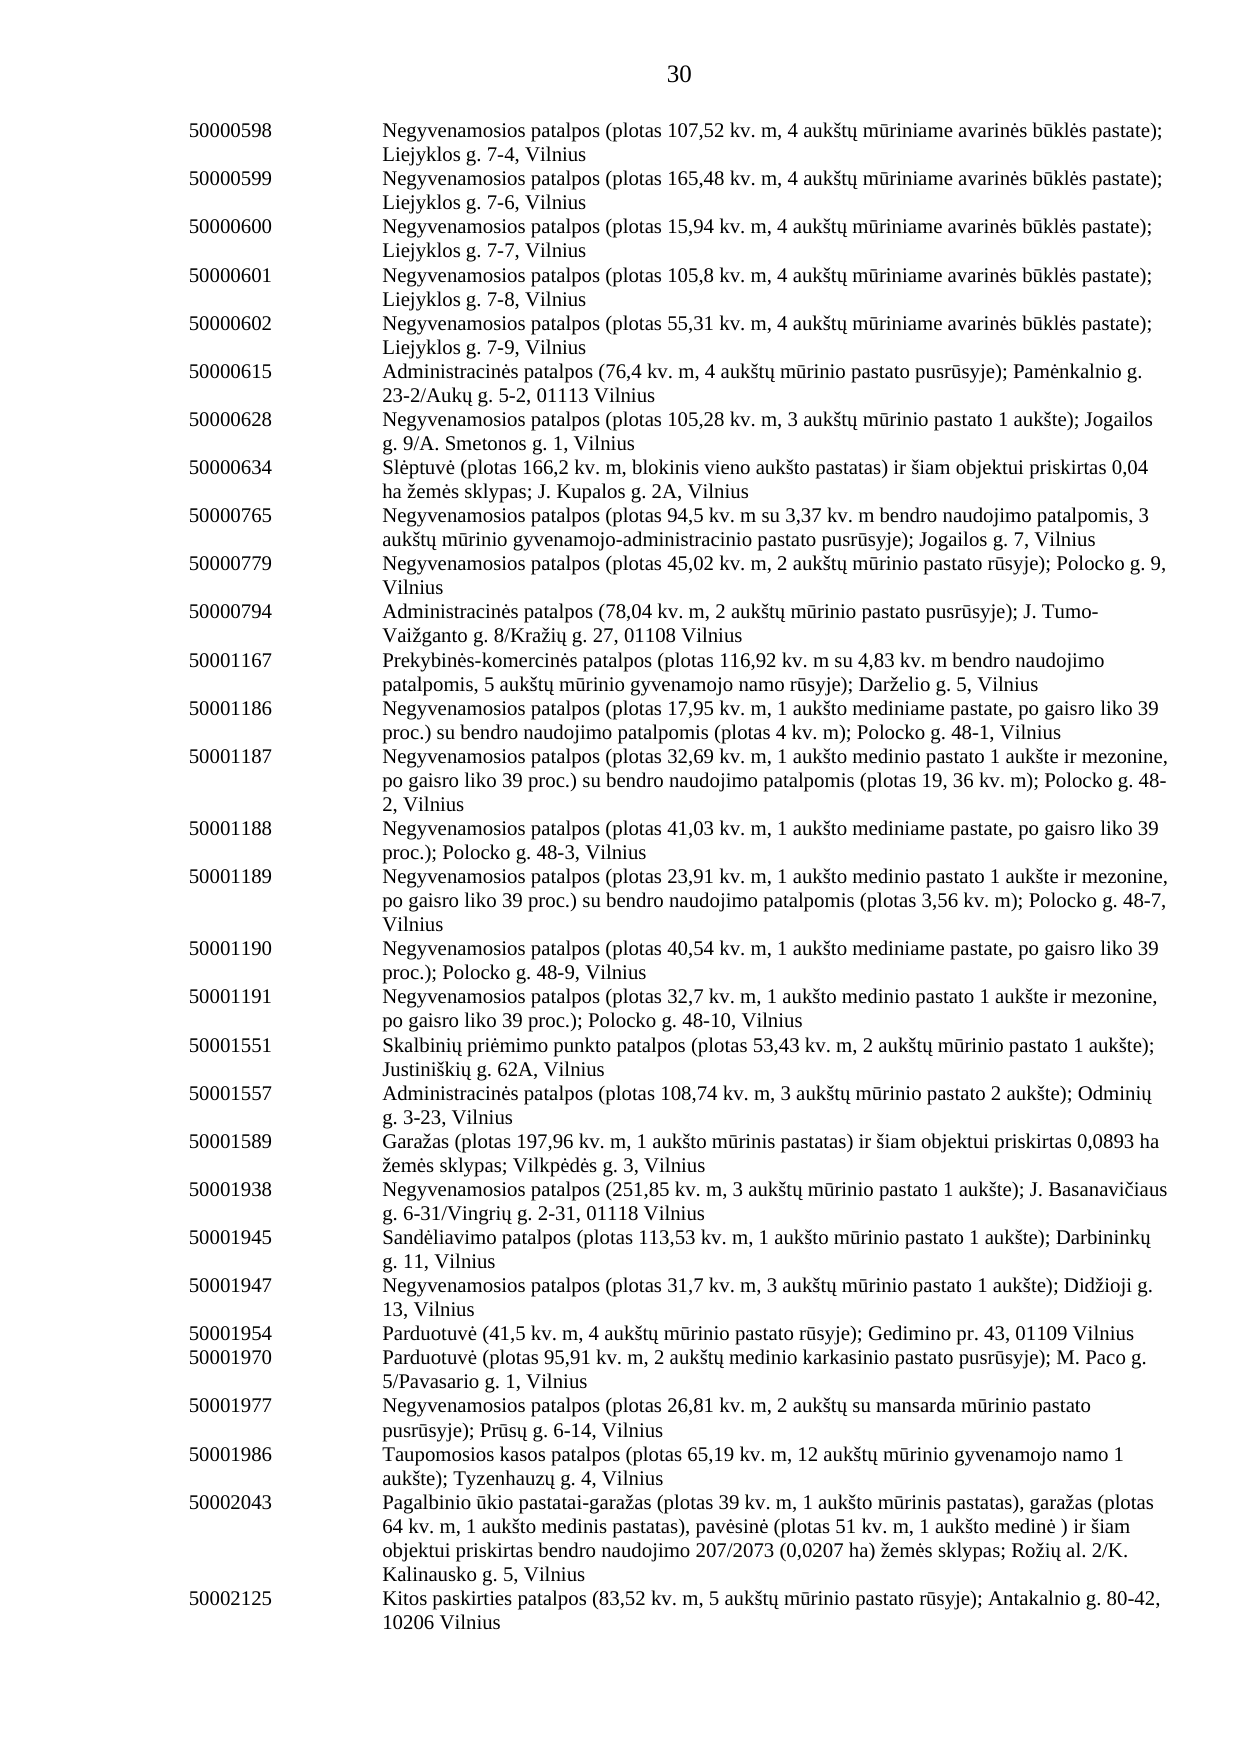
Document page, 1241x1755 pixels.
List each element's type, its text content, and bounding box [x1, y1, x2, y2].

table_cell Kitos paskirties patalpos (83,52 kv. m, 5 aukštų mūrinio pastato rūsyje); Antakalnio g. 80-42, 10206 Vilnius [371, 1586, 1181, 1634]
table_cell Parduotuvė (41,5 kv. m, 4 aukštų mūrinio pastato rūsyje); Gedimino pr. 43, 01109 Vilnius [371, 1321, 1181, 1345]
table_cell 50002043 [177, 1490, 371, 1586]
table_cell Negyvenamosios patalpos (plotas 31,7 kv. m, 3 aukštų mūrinio pastato 1 aukšte); Didžioji g. 13, Vilnius [371, 1273, 1181, 1321]
table_cell 50001189 [177, 864, 371, 936]
table_cell 50000602 [177, 311, 371, 359]
table_cell Negyvenamosios patalpos (plotas 32,69 kv. m, 1 aukšto medinio pastato 1 aukšte ir mezonine, po gaisro liko 39 proc.) su bendro naudojimo patalpomis (plotas 19, 36 kv. m); Polocko g. 48-2, Vilnius [371, 744, 1181, 816]
table_cell Slėptuvė (plotas 166,2 kv. m, blokinis vieno aukšto pastatas) ir šiam objektui priskirtas 0,04 ha žemės sklypas; J. Kupalos g. 2A, Vilnius [371, 455, 1181, 503]
table_cell Prekybinės-komercinės patalpos (plotas 116,92 kv. m su 4,83 kv. m bendro naudojimo patalpomis, 5 aukštų mūrinio gyvenamojo namo rūsyje); Darželio g. 5, Vilnius [371, 648, 1181, 696]
table_cell 50001986 [177, 1442, 371, 1490]
table_cell Skalbinių priėmimo punkto patalpos (plotas 53,43 kv. m, 2 aukštų mūrinio pastato 1 aukšte); Justiniškių g. 62A, Vilnius [371, 1033, 1181, 1081]
table_cell 50000615 [177, 359, 371, 407]
table_cell 50000794 [177, 599, 371, 647]
table_cell Negyvenamosios patalpos (plotas 94,5 kv. m su 3,37 kv. m bendro naudojimo patalpomis, 3 aukštų mūrinio gyvenamojo-administracinio pastato pusrūsyje); Jogailos g. 7, Vilnius [371, 503, 1181, 551]
table_cell 50001938 [177, 1177, 371, 1225]
table_cell Negyvenamosios patalpos (plotas 17,95 kv. m, 1 aukšto mediniame pastate, po gaisro liko 39 proc.) su bendro naudojimo patalpomis (plotas 4 kv. m); Polocko g. 48-1, Vilnius [371, 696, 1181, 744]
table_cell Sandėliavimo patalpos (plotas 113,53 kv. m, 1 aukšto mūrinio pastato 1 aukšte); Darbininkų g. 11, Vilnius [371, 1225, 1181, 1273]
table_cell 50001188 [177, 816, 371, 864]
table_cell 50001947 [177, 1273, 371, 1321]
table_cell 50001589 [177, 1129, 371, 1177]
table_cell 50001186 [177, 696, 371, 744]
table_cell Taupomosios kasos patalpos (plotas 65,19 kv. m, 12 aukštų mūrinio gyvenamojo namo 1 aukšte); Tyzenhauzų g. 4, Vilnius [371, 1442, 1181, 1490]
table_cell 50001970 [177, 1345, 371, 1393]
table_cell 50001551 [177, 1033, 371, 1081]
table_cell 50001167 [177, 648, 371, 696]
table_cell Parduotuvė (plotas 95,91 kv. m, 2 aukštų medinio karkasinio pastato pusrūsyje); M. Paco g. 5/Pavasario g. 1, Vilnius [371, 1345, 1181, 1393]
table_cell 50001557 [177, 1081, 371, 1129]
table_cell Pagalbinio ūkio pastatai-garažas (plotas 39 kv. m, 1 aukšto mūrinis pastatas), garažas (plotas 64 kv. m, 1 aukšto medinis pastatas), pavėsinė (plotas 51 kv. m, 1 aukšto medinė ) ir šiam objektui priskirtas bendro naudojimo 207/2073 (0,0207 ha) žemės sklypas; Rožių al. 2/K. Kalinausko g. 5, Vilnius [371, 1490, 1181, 1586]
table_cell Negyvenamosios patalpos (plotas 107,52 kv. m, 4 aukštų mūriniame avarinės būklės pastate); Liejyklos g. 7-4, Vilnius [371, 118, 1181, 166]
table_cell 50000634 [177, 455, 371, 503]
table_cell 50000600 [177, 214, 371, 262]
table_cell 50000779 [177, 551, 371, 599]
table_cell 50000598 [177, 118, 371, 166]
table_cell Garažas (plotas 197,96 kv. m, 1 aukšto mūrinis pastatas) ir šiam objektui priskirtas 0,0893 ha žemės sklypas; Vilkpėdės g. 3, Vilnius [371, 1129, 1181, 1177]
table_cell Negyvenamosios patalpos (plotas 15,94 kv. m, 4 aukštų mūriniame avarinės būklės pastate); Liejyklos g. 7-7, Vilnius [371, 214, 1181, 262]
table_cell 50001954 [177, 1321, 371, 1345]
table_cell 50001190 [177, 936, 371, 984]
table_cell Negyvenamosios patalpos (plotas 32,7 kv. m, 1 aukšto medinio pastato 1 aukšte ir mezonine, po gaisro liko 39 proc.); Polocko g. 48-10, Vilnius [371, 984, 1181, 1032]
table_cell Administracinės patalpos (76,4 kv. m, 4 aukštų mūrinio pastato pusrūsyje); Pamėnkalnio g. 23-2/Aukų g. 5-2, 01113 Vilnius [371, 359, 1181, 407]
table_cell 50001945 [177, 1225, 371, 1273]
table_cell Negyvenamosios patalpos (plotas 26,81 kv. m, 2 aukštų su mansarda mūrinio pastato pusrūsyje); Prūsų g. 6-14, Vilnius [371, 1394, 1181, 1442]
table_cell Negyvenamosios patalpos (plotas 23,91 kv. m, 1 aukšto medinio pastato 1 aukšte ir mezonine, po gaisro liko 39 proc.) su bendro naudojimo patalpomis (plotas 3,56 kv. m); Polocko g. 48-7, Vilnius [371, 864, 1181, 936]
table_cell 50001977 [177, 1394, 371, 1442]
table_cell Administracinės patalpos (plotas 108,74 kv. m, 3 aukštų mūrinio pastato 2 aukšte); Odminių g. 3-23, Vilnius [371, 1081, 1181, 1129]
table_cell Negyvenamosios patalpos (plotas 55,31 kv. m, 4 aukštų mūriniame avarinės būklės pastate); Liejyklos g. 7-9, Vilnius [371, 311, 1181, 359]
table_cell Negyvenamosios patalpos (plotas 165,48 kv. m, 4 aukštų mūriniame avarinės būklės pastate); Liejyklos g. 7-6, Vilnius [371, 166, 1181, 214]
table_cell 50001191 [177, 984, 371, 1032]
table_cell 50000765 [177, 503, 371, 551]
table_cell 50000599 [177, 166, 371, 214]
table_cell 50001187 [177, 744, 371, 816]
table_cell Negyvenamosios patalpos (plotas 41,03 kv. m, 1 aukšto mediniame pastate, po gaisro liko 39 proc.); Polocko g. 48-3, Vilnius [371, 816, 1181, 864]
table_cell Negyvenamosios patalpos (plotas 40,54 kv. m, 1 aukšto mediniame pastate, po gaisro liko 39 proc.); Polocko g. 48-9, Vilnius [371, 936, 1181, 984]
table_cell Negyvenamosios patalpos (plotas 105,8 kv. m, 4 aukštų mūriniame avarinės būklės pastate); Liejyklos g. 7-8, Vilnius [371, 263, 1181, 311]
table_cell 50000601 [177, 263, 371, 311]
table_cell Negyvenamosios patalpos (plotas 105,28 kv. m, 3 aukštų mūrinio pastato 1 aukšte); Jogailos g. 9/A. Smetonos g. 1, Vilnius [371, 407, 1181, 455]
table_cell Administracinės patalpos (78,04 kv. m, 2 aukštų mūrinio pastato pusrūsyje); J. Tumo-Vaižganto g. 8/Kražių g. 27, 01108 Vilnius [371, 599, 1181, 647]
table_cell Negyvenamosios patalpos (plotas 45,02 kv. m, 2 aukštų mūrinio pastato rūsyje); Polocko g. 9, Vilnius [371, 551, 1181, 599]
table_cell 50000628 [177, 407, 371, 455]
table_cell 50002125 [177, 1586, 371, 1634]
table_cell Negyvenamosios patalpos (251,85 kv. m, 3 aukštų mūrinio pastato 1 aukšte); J. Basanavičiaus g. 6-31/Vingrių g. 2-31, 01118 Vilnius [371, 1177, 1181, 1225]
